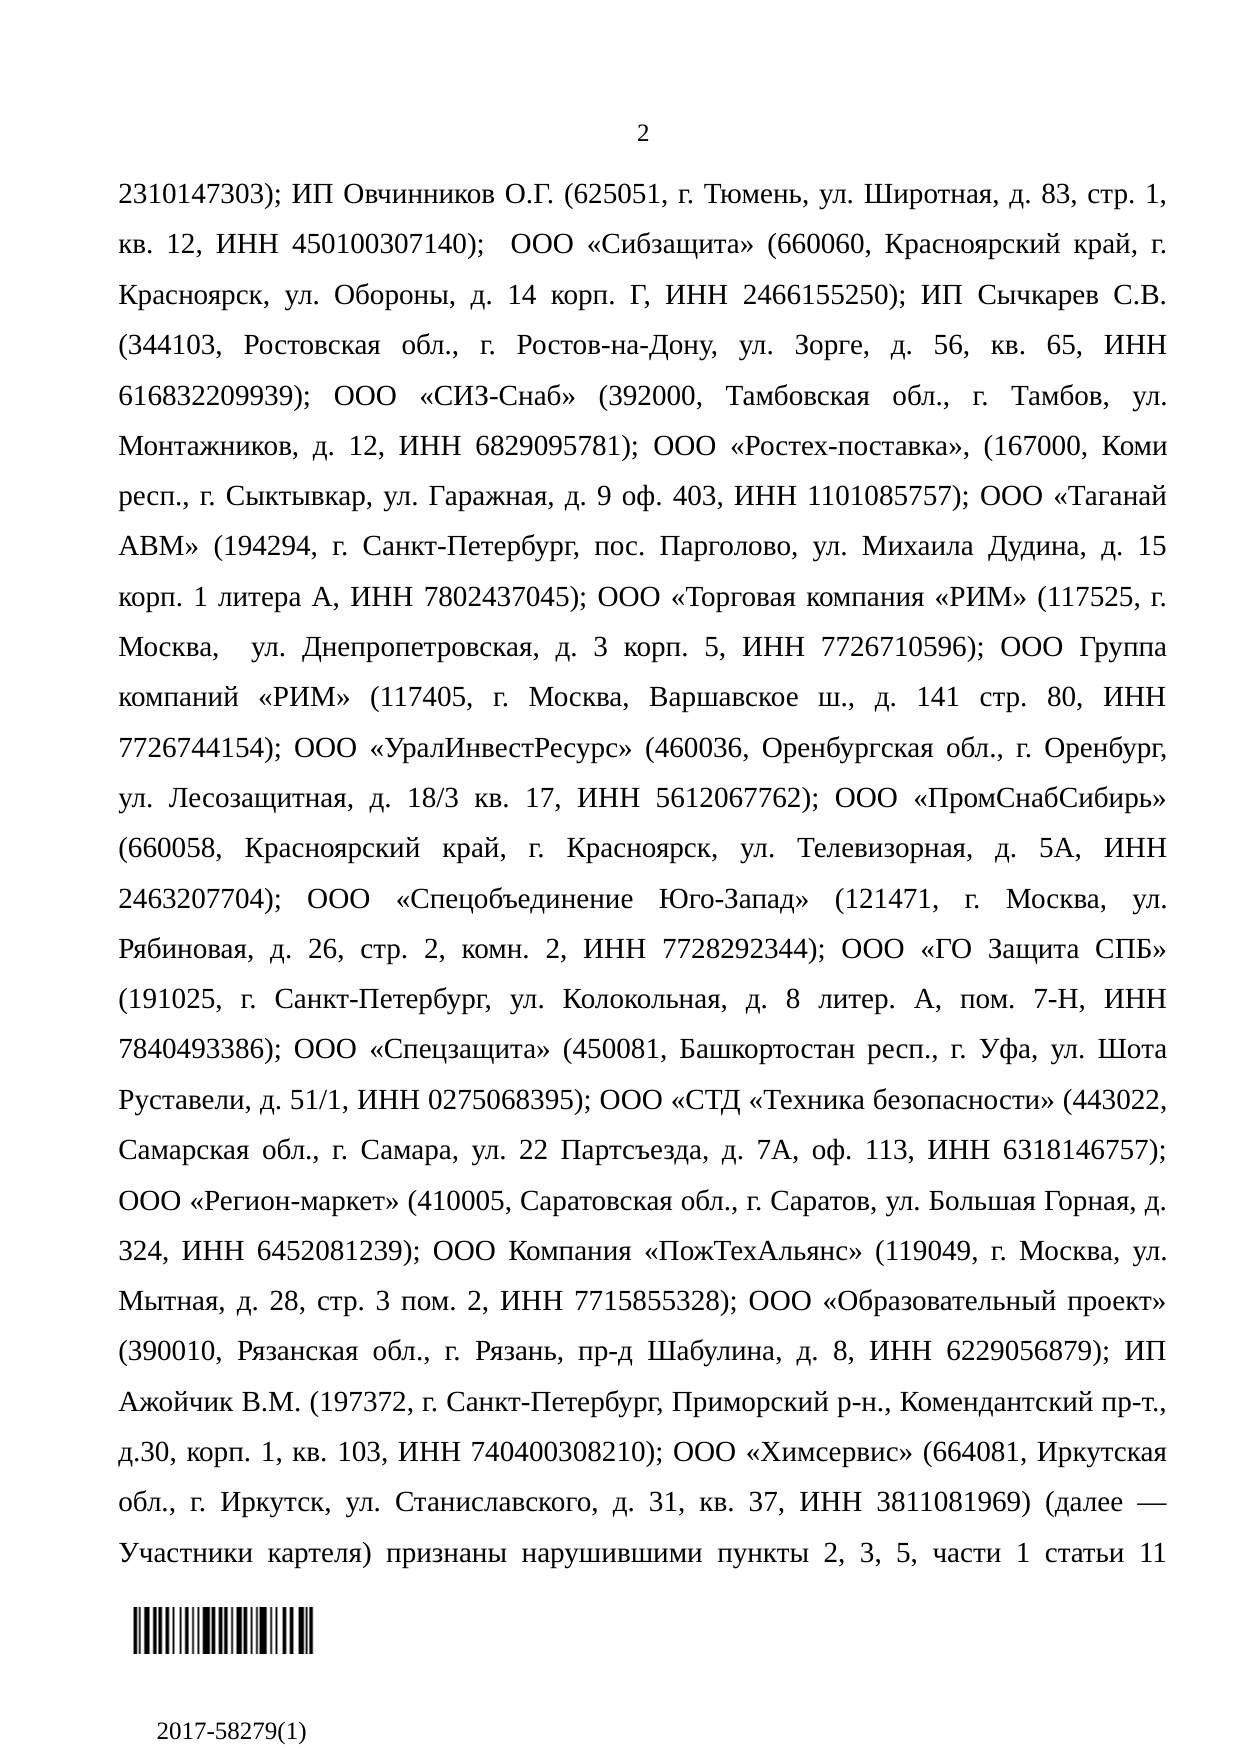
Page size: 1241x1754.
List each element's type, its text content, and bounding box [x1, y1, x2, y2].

picture [118, 1607, 331, 1654]
text 2310147303); ИП Овчинников О.Г. (625051, г. Тюмень, ул. Широтная, д. 83, стр. 1, кв. 12, ИНН 450100307140); ООО «Сибзащита» (660060, Красноярский край, г. Красноярск, ул. Обороны, д. 14 корп. Г, ИНН 2466155250); ИП Сычкарев С.В. (344103, Ростовская обл., г. Ростов-на-Дону, ул. Зорге, д. 56, кв. 65, ИНН 616832209939); ООО «СИЗ-Снаб» (392000, Тамбовская обл., г. Тамбов, ул. Монтажников, д. 12, ИНН 6829095781); ООО «Ростех-поставка», (167000, Коми респ., г. Сыктывкар, ул. Гаражная, д. 9 оф. 403, ИНН 1101085757); ООО «Таганай АВМ» (194294, г. Санкт-Петербург, пос. Парголово, ул. Михаила Дудина, д. 15 корп. 1 литера А, ИНН 7802437045); ООО «Торговая компания «РИМ» (117525, г. Москва, ул. Днепропетровская, д. 3 корп. 5, ИНН 7726710596); ООО Группа компаний «РИМ» (117405, г. Москва, Варшавское ш., д. 141 стр. 80, ИНН 7726744154); ООО «УралИнвестРесурс» (460036, Оренбургская обл., г. Оренбург, ул. Лесозащитная, д. 18/3 кв. 17, ИНН 5612067762); ООО «ПромСнабСибирь» (660058, Красноярский край, г. Красноярск, ул. Телевизорная, д. 5А, ИНН 2463207704); ООО «Спецобъединение Юго-Запад» (121471, г. Москва, ул. Рябиновая, д. 26, стр. 2, комн. 2, ИНН 7728292344); ООО «ГО Защита СПБ» (191025, г. Санкт-Петербург, ул. Колокольная, д. 8 литер. А, пом. 7-Н, ИНН 7840493386); ООО «Спецзащита» (450081, Башкортостан респ., г. Уфа, ул. Шота Руставели, д. 51/1, ИНН 0275068395); ООО «СТД «Техника безопасности» (443022, Самарская обл., г. Самара, ул. 22 Партсъезда, д. 7А, оф. 113, ИНН 6318146757); ООО «Регион-маркет» (410005, Саратовская обл., г. Саратов, ул. Большая Горная, д. 324, ИНН 6452081239); ООО Компания «ПожТехАльянс» (119049, г. Москва, ул. Мытная, д. 28, стр. 3 пом. 2, ИНН 7715855328); ООО «Образовательный проект» (390010, Рязанская обл., г. Рязань, пр-д Шабулина, д. 8, ИНН 6229056879); ИП Ажойчик В.М. (197372, г. Санкт-Петербург, Приморский р-н., Комендантский пр-т., д.30, корп. 1, кв. 103, ИНН 740400308210); ООО «Химсервис» (664081, Иркутская обл., г. Иркутск, ул. Станиславского, д. 31, кв. 37, ИНН 3811081969) (далее — Участники картеля) признаны нарушившими пункты 2, 3, 5, части 1 статьи 11 [118, 176, 1168, 1568]
